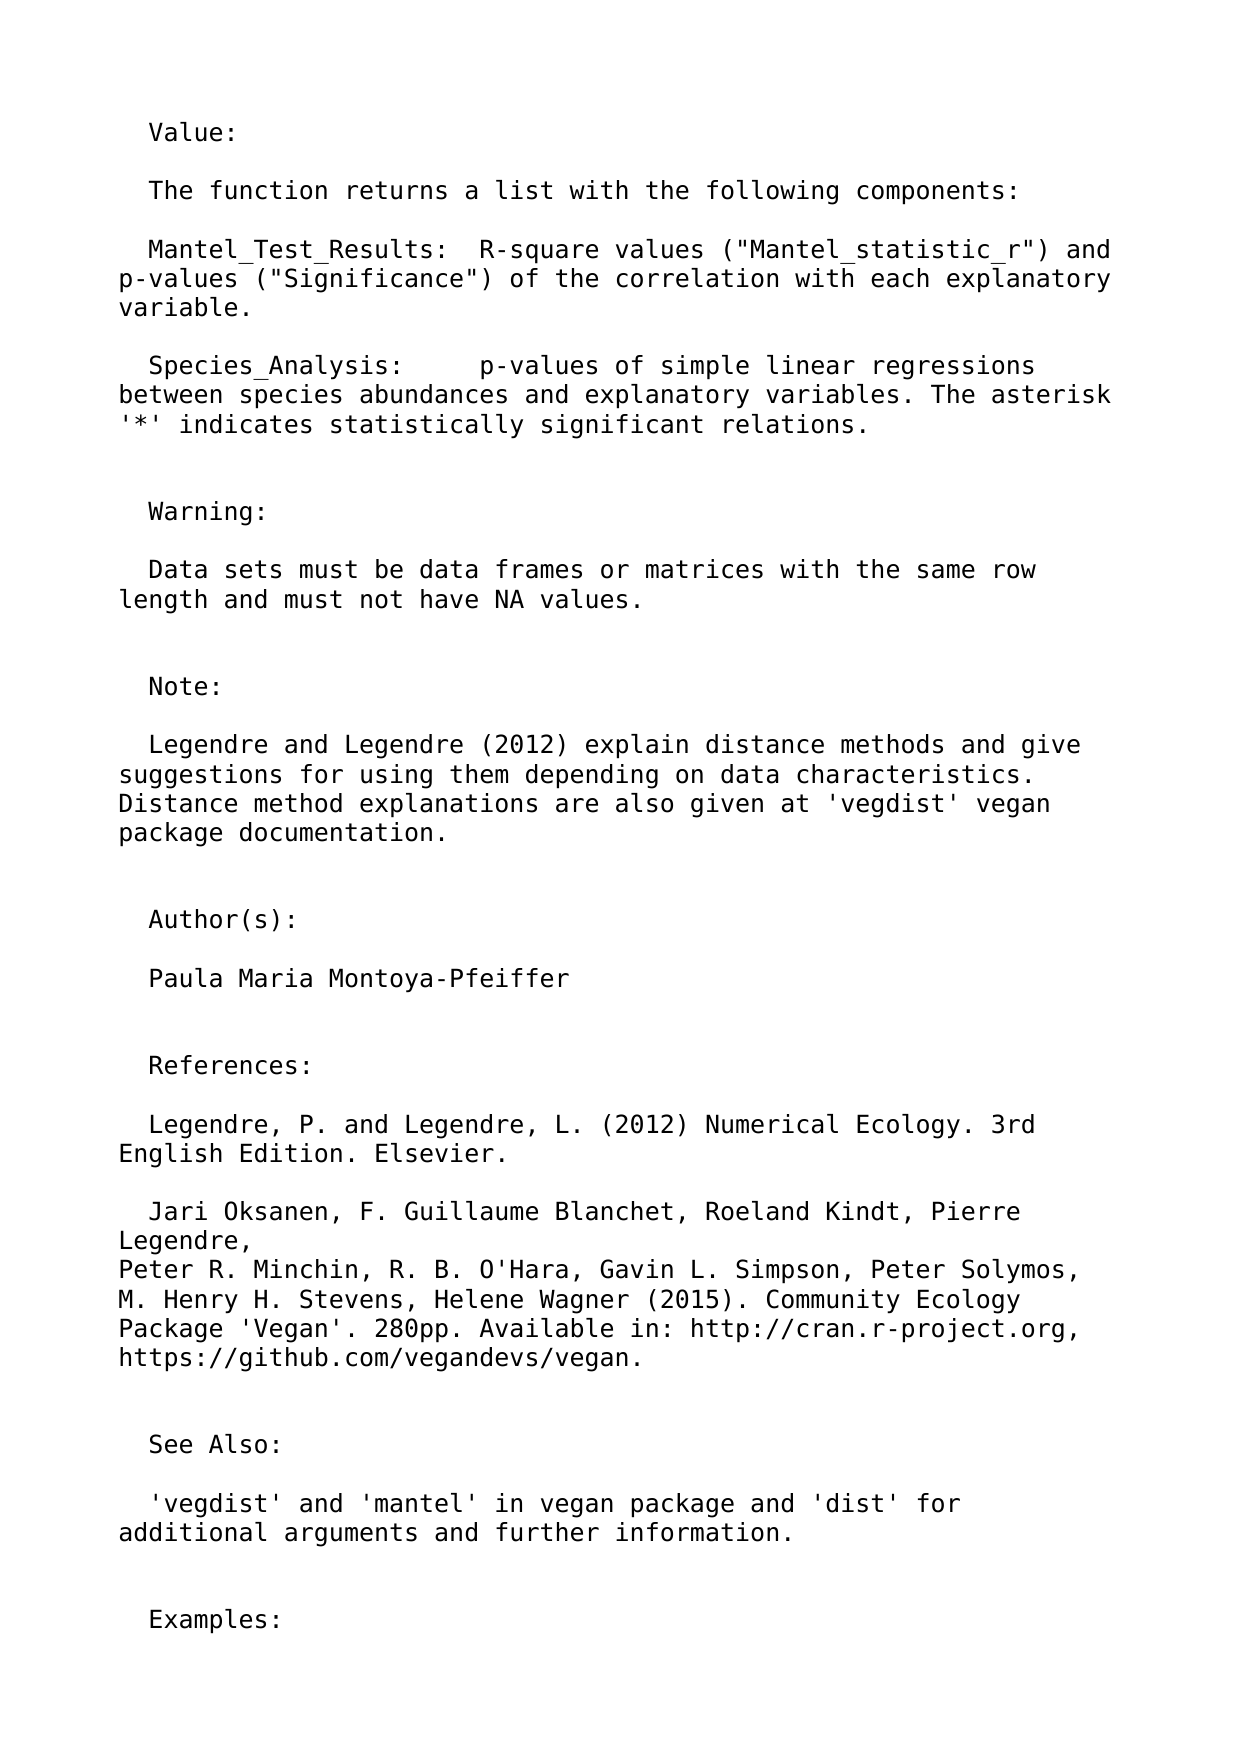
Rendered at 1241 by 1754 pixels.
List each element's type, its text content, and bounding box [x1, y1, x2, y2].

text Value: The function returns a list with the following components: Mantel_Test_Results: R-square values ("Mantel_statistic_r") and p-values ("Significance") of the correlation with each explanatory variable. Species_Analysis: p-values of simple linear regressions between species abundances and explanatory variables. The asterisk '*' indicates statistically significant relations. Warning: Data sets must be data frames or matrices with the same row length and must not have NA values. Note: Legendre and Legendre (2012) explain distance methods and give suggestions for using them depending on data characteristics. Distance method explanations are also given at 'vegdist' vegan package documentation. Author(s): Paula Maria Montoya-Pfeiffer References: Legendre, P. and Legendre, L. (2012) Numerical Ecology. 3rd English Edition. Elsevier. Jari Oksanen, F. Guillaume Blanchet, Roeland Kindt, Pierre Legendre, Peter R. Minchin, R. B. O'Hara, Gavin L. Simpson, Peter Solymos, M. Henry H. Stevens, Helene Wagner (2015). Community Ecology Package 'Vegan'. 280pp. Available in: http://cran.r-project.org, https://github.com/vegandevs/vegan. See Also: 'vegdist' and 'mantel' in vegan package and 'dist' for additional arguments and further information. Examples: [118, 118, 1122, 1635]
